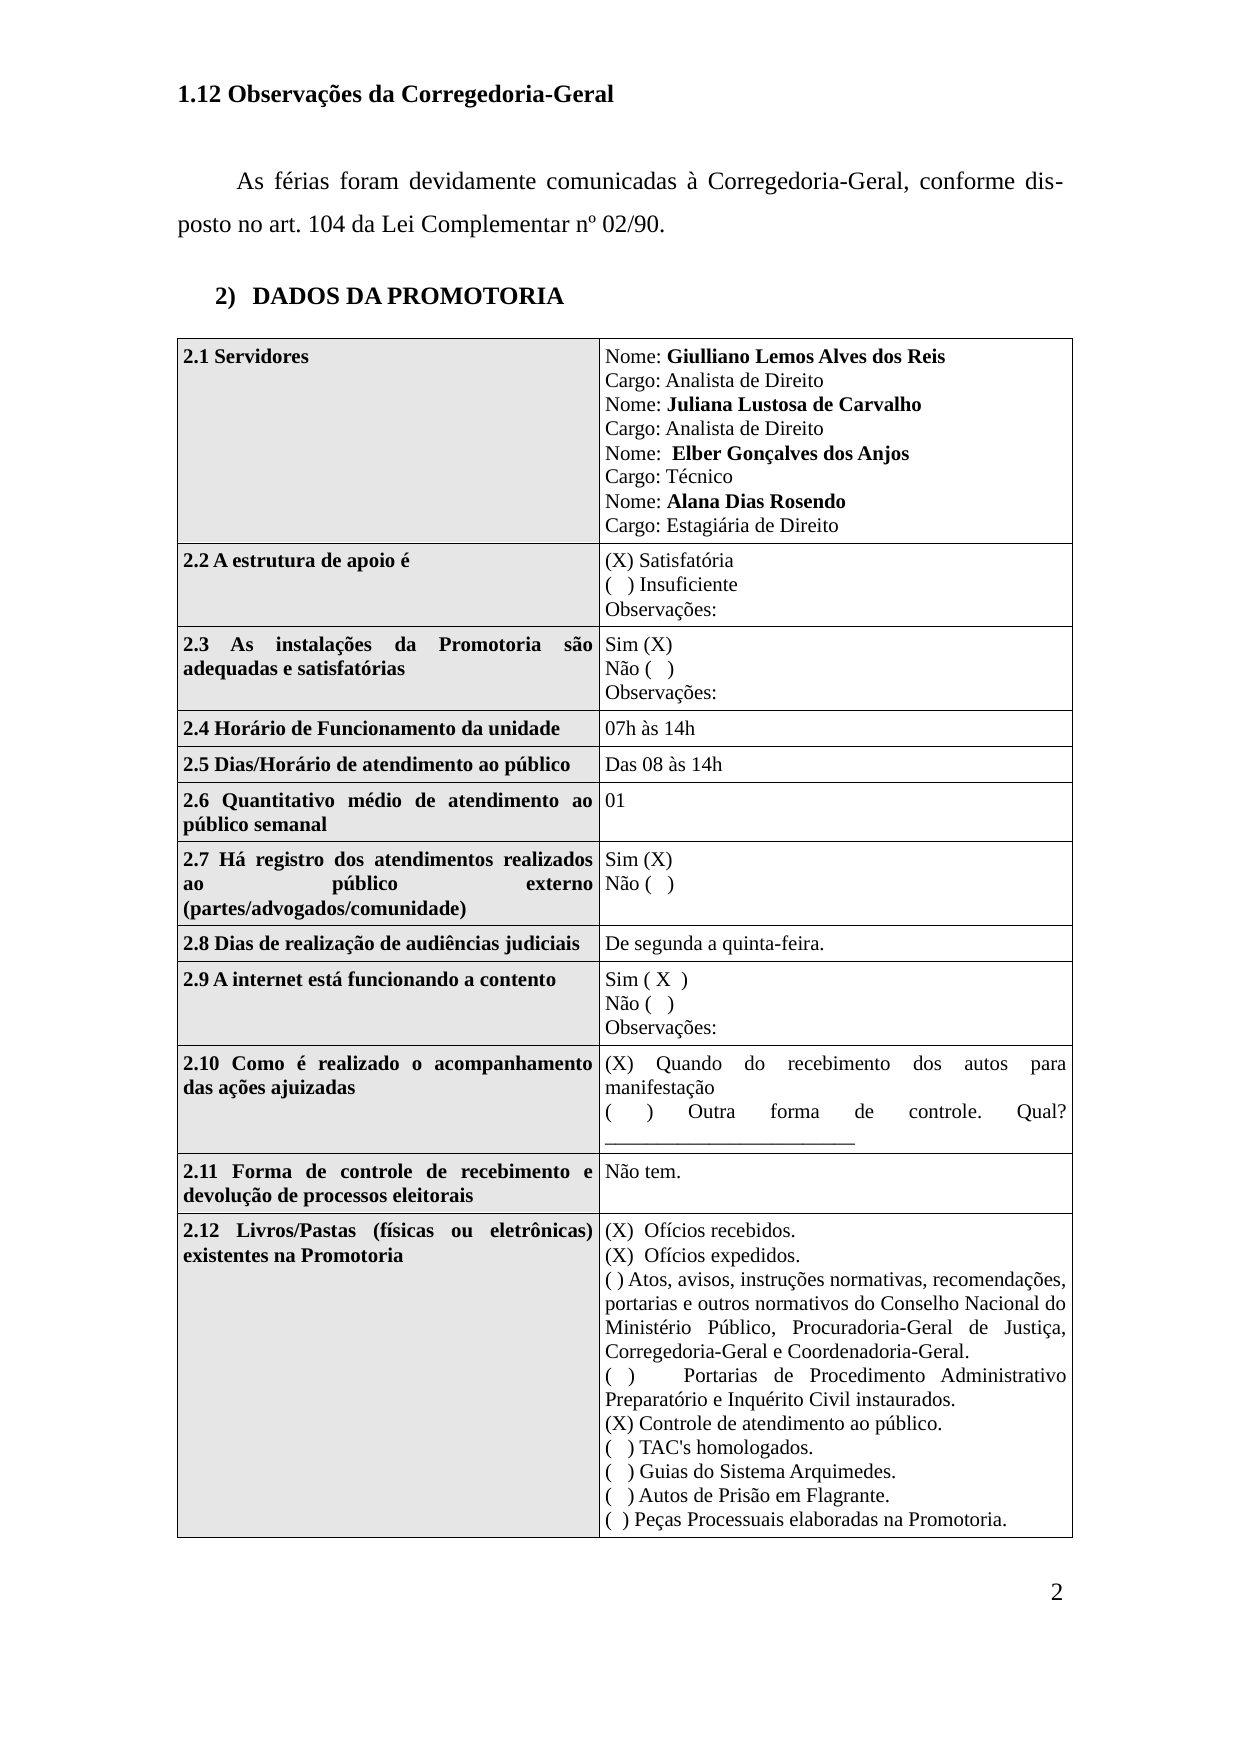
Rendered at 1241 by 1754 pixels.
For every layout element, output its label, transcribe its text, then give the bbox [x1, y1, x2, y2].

table_cell (X) Satisfatória ( ) Insuficiente Observações: [600, 544, 1072, 626]
table_cell Sim (X) Não ( ) [600, 842, 1072, 925]
table_cell 2.10 Como é realizado o acompanhamento das ações ajuizadas [178, 1046, 599, 1153]
table_header Nome: Giulliano Lemos Alves dos Reis Cargo: Analista de Direito Nome: Juliana Lustosa de Carvalho Cargo: Analista de Direito Nome: Elber Gonçalves dos Anjos Cargo: Técnico Nome: Alana Dias Rosendo Cargo: Estagiária de Direito [600, 339, 1072, 542]
table_cell Das 08 às 14h [600, 747, 1072, 782]
table_header 2.1 Servidores [178, 339, 599, 542]
text 1.12 Observações da Corregedoria-Geral [177, 79, 1063, 108]
table_cell Sim ( X ) Não ( ) Observações: [600, 962, 1072, 1045]
table_cell 2.2 A estrutura de apoio é [178, 544, 599, 626]
table_cell Sim (X) Não ( ) Observações: [600, 627, 1072, 710]
list DADOS DA PROMOTORIA [215, 281, 1063, 309]
table_cell 2.7 Há registro dos atendimentos realizados ao público externo (partes/advogados/comunidade) [178, 842, 599, 925]
table_cell 07h às 14h [600, 711, 1072, 746]
table_cell 2.9 A internet está funcionando a contento [178, 962, 599, 1045]
text As férias foram devidamente comunicadas à Corregedoria-Geral, conforme dis­posto no art. 104 da Lei Complementar nº 02/90. [177, 166, 1063, 238]
table_cell (X) Ofícios recebidos. (X) Ofícios expedidos. ( ) Atos, avisos, instruções normativas, recomendações, portarias e outros normativos do Conselho Nacional do Ministério Público, Procuradoria-Geral de Justiça, Corregedoria-Geral e Coordenadoria-Geral. ( ) Portarias de Procedimento Administrativo Preparatório e Inquérito Civil instaurados. (X) Controle de atendimento ao público. ( ) TAC's homologados. ( ) Guias do Sistema Arquimedes. ( ) Autos de Prisão em Flagrante. ( ) Peças Processuais elaboradas na Promotoria. [600, 1214, 1072, 1537]
table_cell 2.3 As instalações da Promotoria são adequadas e satisfatórias [178, 627, 599, 710]
table_cell 2.4 Horário de Funcionamento da unidade [178, 711, 599, 746]
table_cell 2.6 Quantitativo médio de atendimento ao público semanal [178, 783, 599, 841]
table_cell (X) Quando do recebimento dos autos para manifestação ( ) Outra forma de controle. Qual? ________________________ [600, 1046, 1072, 1153]
table_cell 2.12 Livros/Pastas (físicas ou eletrônicas) existentes na Promotoria [178, 1214, 599, 1537]
table_cell 01 [600, 783, 1072, 841]
table_cell 2.11 Forma de controle de recebimento e devolução de processos eleitorais [178, 1154, 599, 1212]
table_cell Não tem. [600, 1154, 1072, 1212]
table_cell 2.5 Dias/Horário de atendimento ao público [178, 747, 599, 782]
table_cell 2.8 Dias de realização de audiências judiciais [178, 926, 599, 961]
table_cell De segunda a quinta-feira. [600, 926, 1072, 961]
